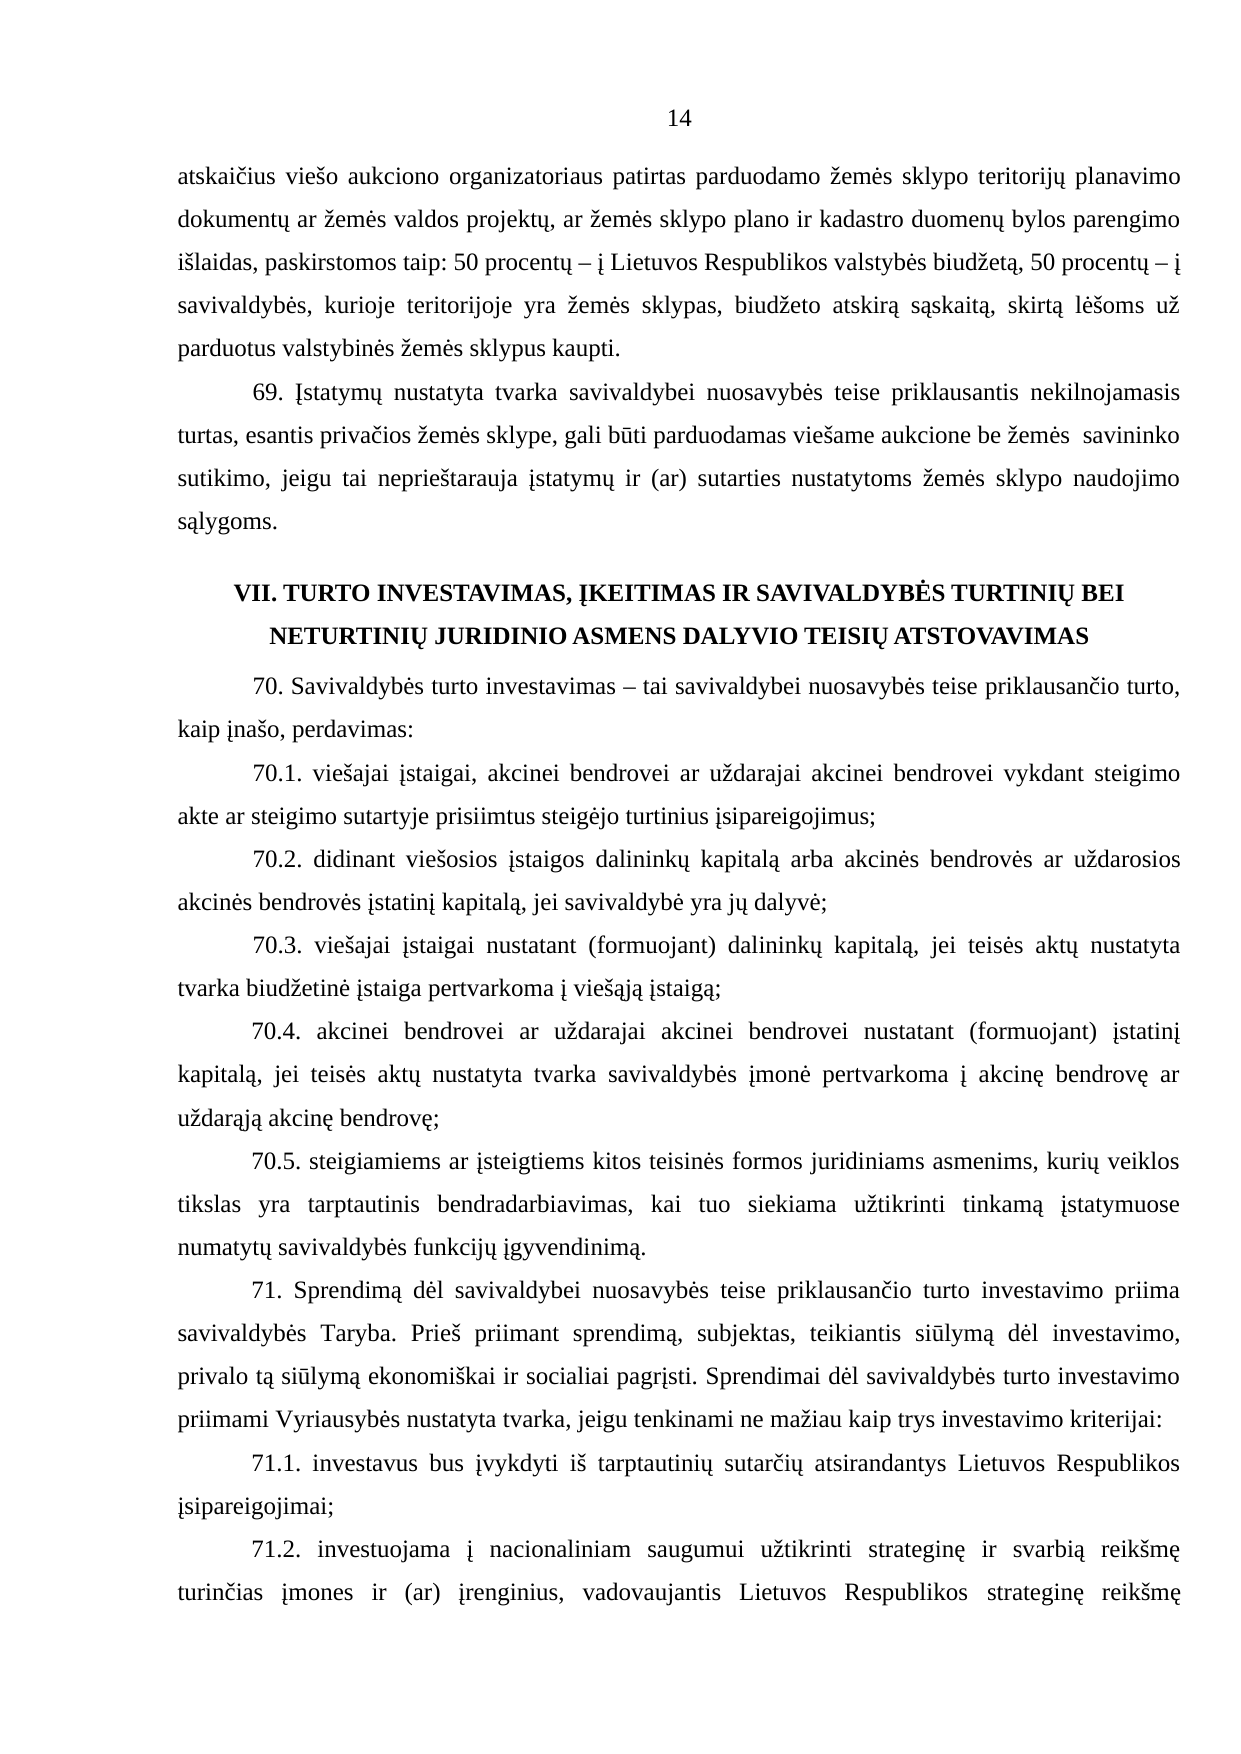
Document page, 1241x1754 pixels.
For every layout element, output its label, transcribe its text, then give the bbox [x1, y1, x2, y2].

text atskaičius viešo aukciono organizatoriaus patirtas parduodamo žemės sklypo teritorijų planavimo dokumentų ar žemės valdos projektų, ar žemės sklypo plano ir kadastro duomenų bylos parengimo išlaidas, paskirstomos taip: 50 procentų – į Lietuvos Respublikos valstybės biudžetą, 50 procentų – į savivaldybės, kurioje teritorijoje yra žemės sklypas, biudžeto atskirą sąskaitą, skirtą lėšoms už parduotus valstybinės žemės sklypus kaupti. [177, 161, 1181, 362]
text 70.4. akcinei bendrovei ar uždarajai akcinei bendrovei nustatant (formuojant) įstatinį kapitalą, jei teisės aktų nustatyta tvarka savivaldybės įmonė pertvarkoma į akcinę bendrovę ar uždarąją akcinę bendrovę; [177, 1016, 1181, 1131]
text 71.2. investuojama į nacionaliniam saugumui užtikrinti strateginę ir svarbią reikšmę turinčias įmones ir (ar) įrenginius, vadovaujantis Lietuvos Respublikos strateginę reikšmę [177, 1534, 1181, 1606]
text 71.1. investavus bus įvykdyti iš tarptautinių sutarčių atsirandantys Lietuvos Respublikos įsipareigojimai; [177, 1448, 1181, 1519]
text 71. Sprendimą dėl savivaldybei nuosavybės teise priklausančio turto investavimo priima savivaldybės Taryba. Prieš priimant sprendimą, subjektas, teikiantis siūlymą dėl investavimo, privalo tą siūlymą ekonomiškai ir socialiai pagrįsti. Sprendimai dėl savivaldybės turto investavimo priimami Vyriausybės nustatyta tvarka, jeigu tenkinami ne mažiau kaip trys investavimo kriterijai: [177, 1275, 1181, 1433]
text VII. TURTO INVESTAVIMAS, ĮKEITIMAS IR SAVIVALDYBĖS TURTINIŲ BEI NETURTINIŲ JURIDINIO ASMENS DALYVIO TEISIŲ ATSTOVAVIMAS [177, 578, 1181, 650]
text 70.1. viešajai įstaigai, akcinei bendrovei ar uždarajai akcinei bendrovei vykdant steigimo akte ar steigimo sutartyje prisiimtus steigėjo turtinius įsipareigojimus; [177, 758, 1181, 829]
text 70.5. steigiamiems ar įsteigtiems kitos teisinės formos juridiniams asmenims, kurių veiklos tikslas yra tarptautinis bendradarbiavimas, kai tuo siekiama užtikrinti tinkamą įstatymuose numatytų savivaldybės funkcijų įgyvendinimą. [177, 1146, 1181, 1261]
text 69. Įstatymų nustatyta tvarka savivaldybei nuosavybės teise priklausantis nekilnojamasis turtas, esantis privačios žemės sklype, gali būti parduodamas viešame aukcione be žemės savininko sutikimo, jeigu tai neprieštarauja įstatymų ir (ar) sutarties nustatytoms žemės sklypo naudojimo sąlygoms. [177, 377, 1181, 535]
text 70.3. viešajai įstaigai nustatant (formuojant) dalininkų kapitalą, jei teisės aktų nustatyta tvarka biudžetinė įstaiga pertvarkoma į viešąją įstaigą; [177, 930, 1181, 1002]
text 70. Savivaldybės turto investavimas – tai savivaldybei nuosavybės teise priklausančio turto, kaip įnašo, perdavimas: [177, 671, 1181, 743]
text 70.2. didinant viešosios įstaigos dalininkų kapitalą arba akcinės bendrovės ar uždarosios akcinės bendrovės įstatinį kapitalą, jei savivaldybė yra jų dalyvė; [177, 844, 1181, 916]
